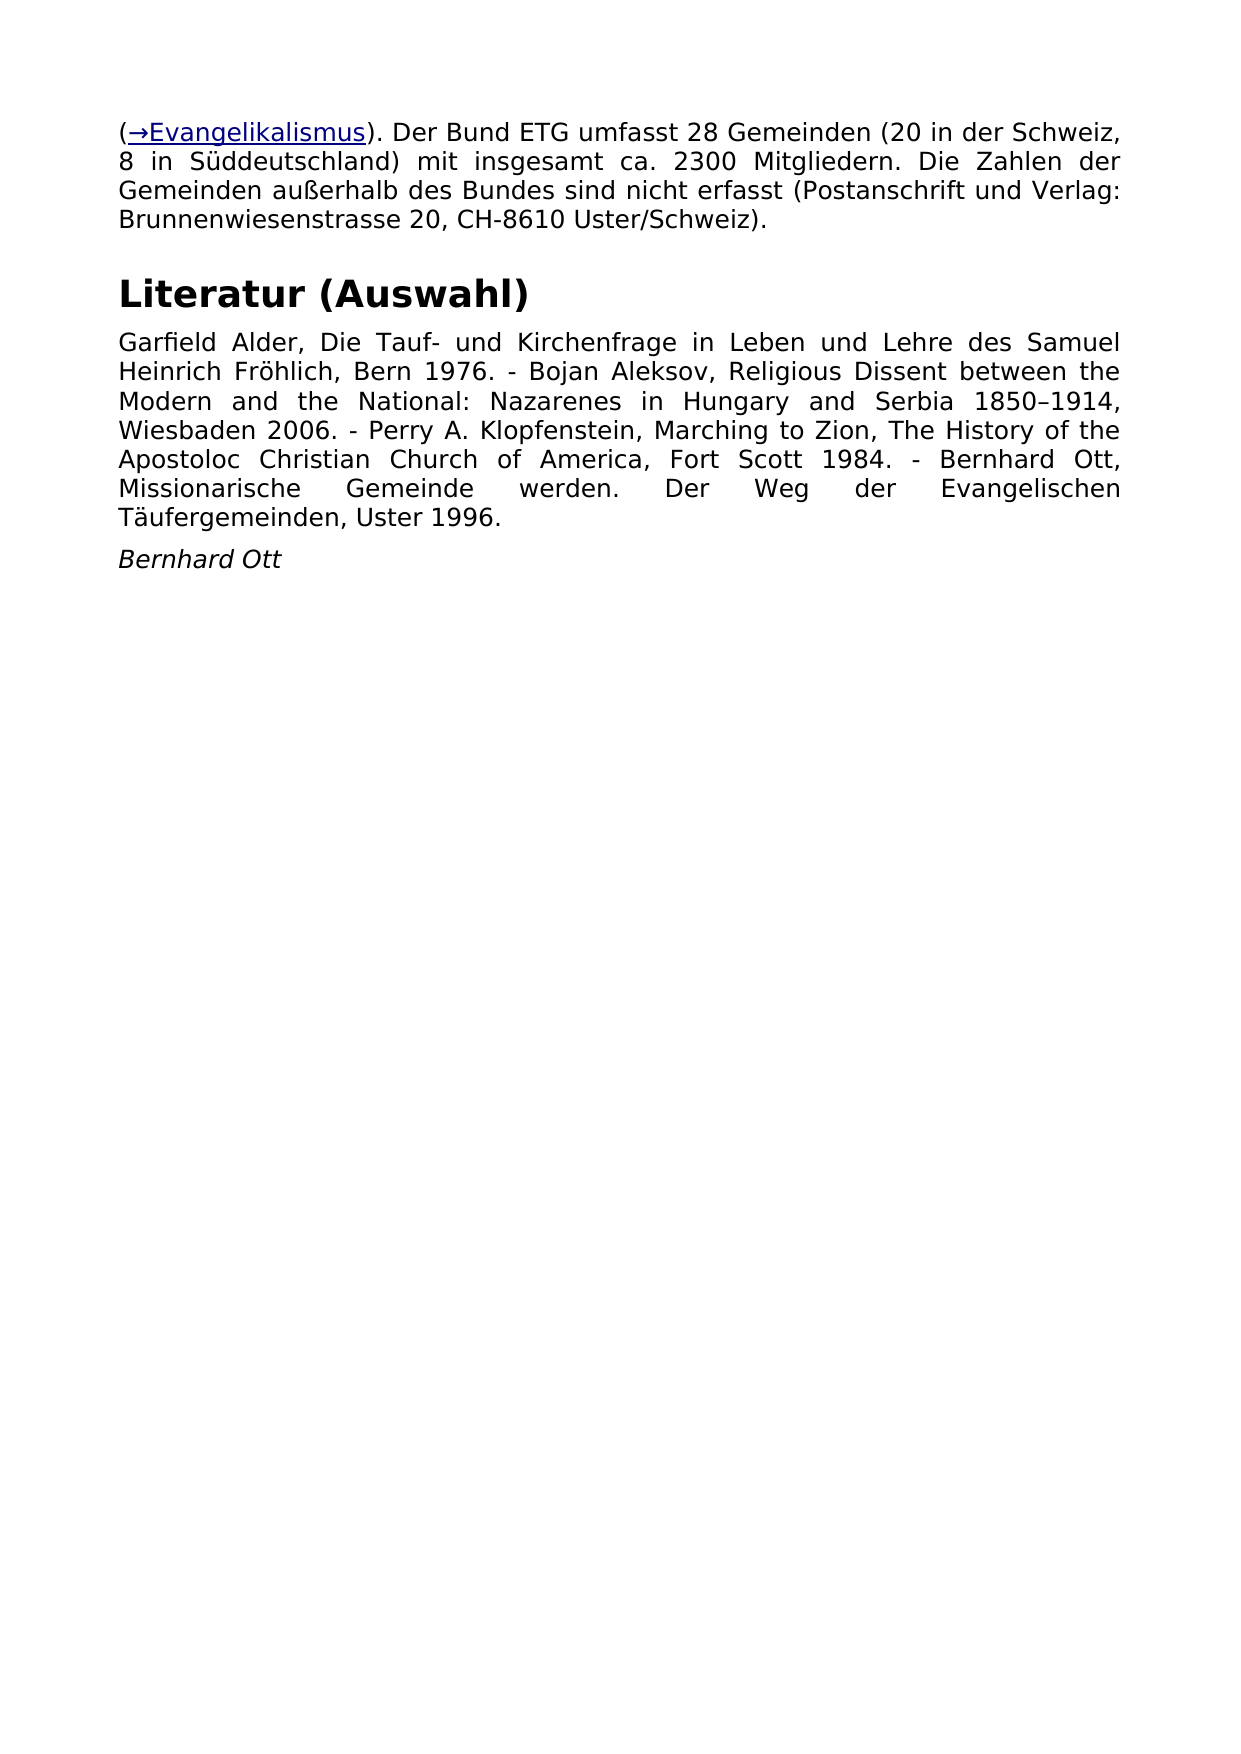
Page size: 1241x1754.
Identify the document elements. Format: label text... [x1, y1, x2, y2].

text Bernhard Ott [118, 545, 1122, 574]
text Garfield Alder, Die Tauf- und Kirchenfrage in Leben und Lehre des Samuel Heinrich Fröhlich, Bern 1976. - Bojan Aleksov, Religious Dissent between the Modern and the National: Nazarenes in Hungary and Serbia 1850–1914, Wiesbaden 2006. - Perry A. Klopfenstein, Marching to Zion, The History of the Apostoloc Christian Church of America, Fort Scott 1984. - Bernhard Ott, Missionarische Gemeinde werden. Der Weg der Evangelischen Täufergemeinden, Uster 1996. [118, 328, 1122, 533]
text (→Evangelikalismus). Der Bund ETG umfasst 28 Gemeinden (20 in der Schweiz, 8 in Süddeutschland) mit insgesamt ca. 2300 Mitgliedern. Die Zahlen der Gemeinden außerhalb des Bundes sind nicht erfasst (Postanschrift und Verlag: Brunnenwiesenstrasse 20, CH-8610 Uster/Schweiz). [118, 118, 1122, 235]
subtitle Literatur (Auswahl) [118, 272, 1122, 316]
